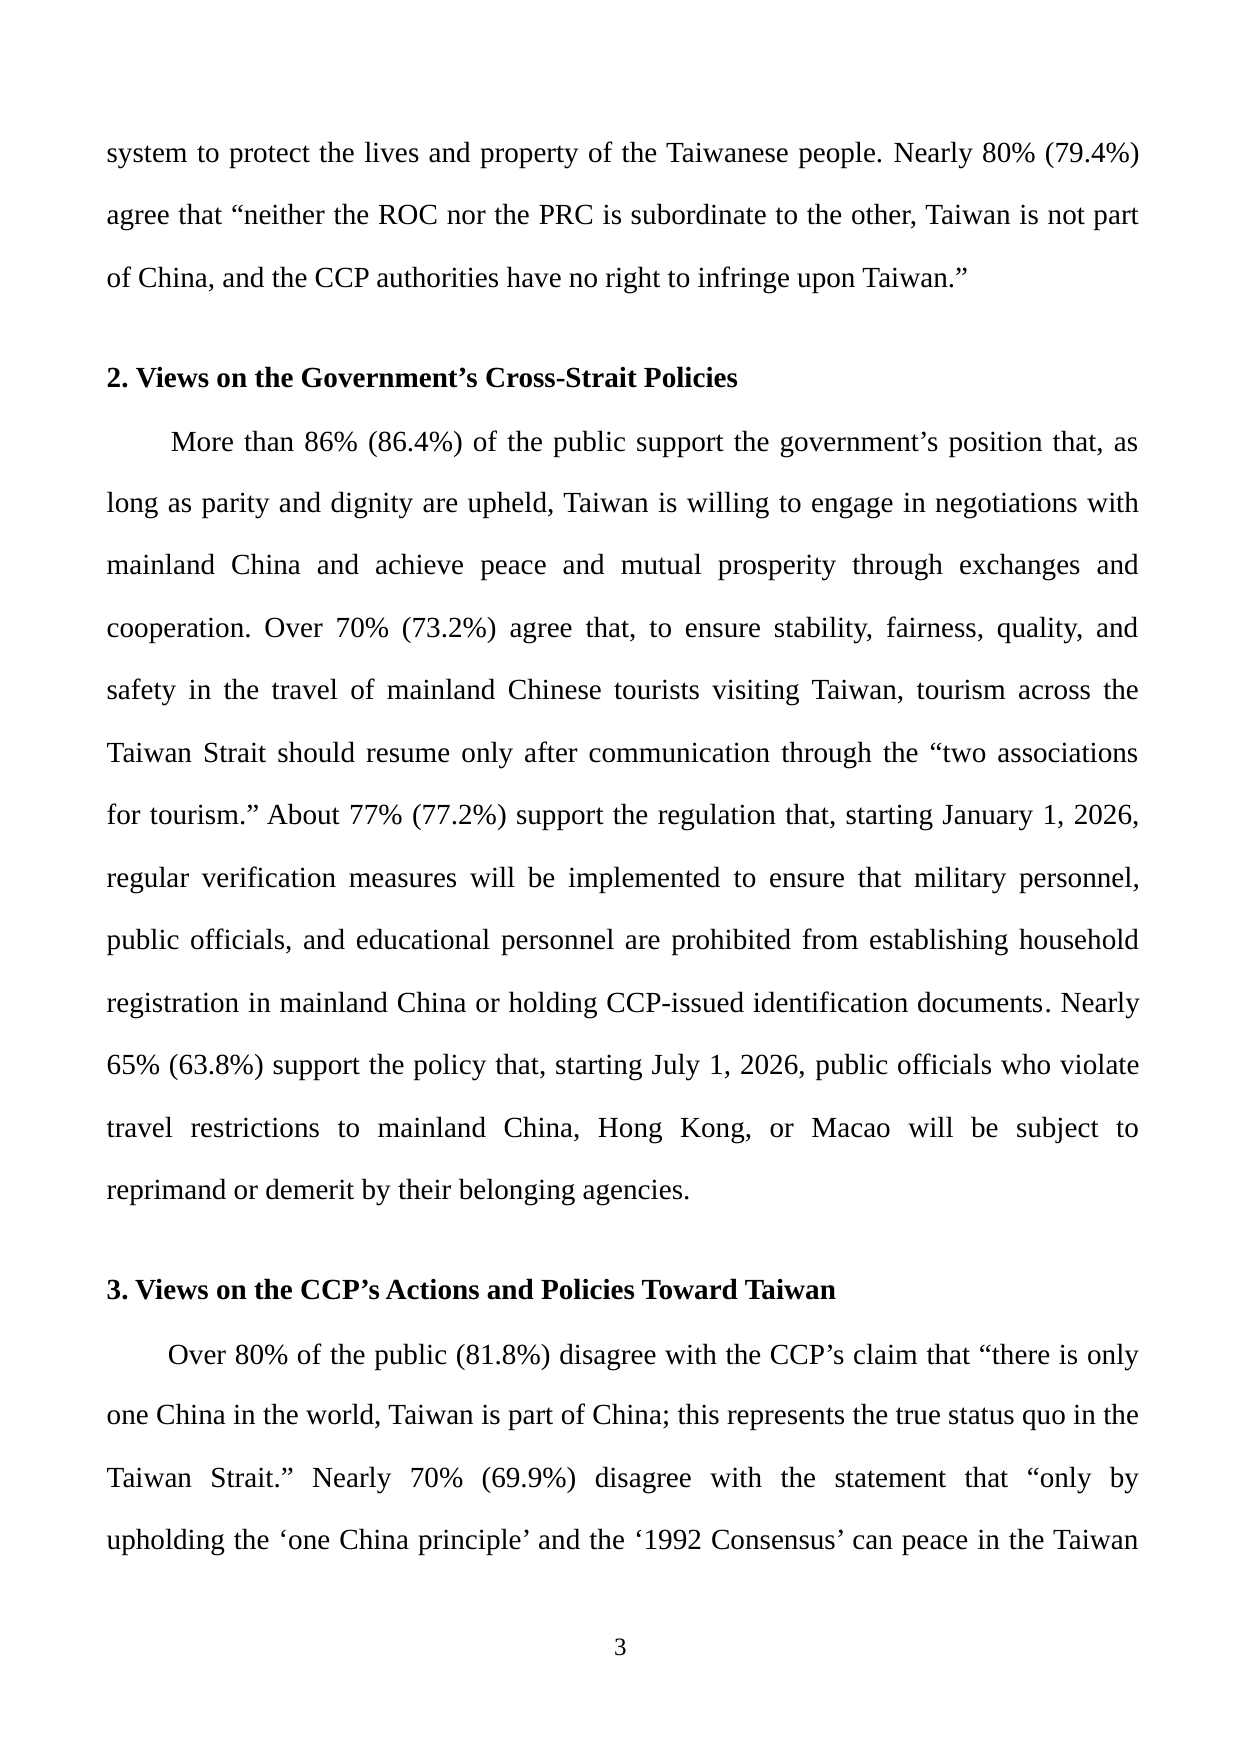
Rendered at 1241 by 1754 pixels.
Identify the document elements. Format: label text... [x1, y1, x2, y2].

text 2. Views on the Government’s Cross-Strait Policies [106, 335, 1140, 397]
text More than 86% (86.4%) of the public support the government’s position that, as long as parity and dignity are upheld, Taiwan is willing to engage in negotiations with mainland China and achieve peace and mutual prosperity through exchanges and cooperation. Over 70% (73.2%) agree that, to ensure stability, fairness, quality, and safety in the travel of mainland Chinese tourists visiting Taiwan, tourism across the Taiwan Strait should resume only after communication through the “two associations for tourism.” About 77% (77.2%) support the regulation that, starting January 1, 2026, regular verification measures will be implemented to ensure that military personnel, public officials, and educational personnel are prohibited from establishing household registration in mainland China or holding CCP-issued identification documents. Nearly 65% (63.8%) support the policy that, starting July 1, 2026, public officials who violate travel restrictions to mainland China, Hong Kong, or Macao will be subject to reprimand or demerit by their belonging agencies. [106, 397, 1140, 1210]
text Over 80% of the public (81.8%) disagree with the CCP’s claim that “there is only one China in the world, Taiwan is part of China; this represents the true status quo in the Taiwan Strait.” Nearly 70% (69.9%) disagree with the statement that “only by upholding the ‘one China principle’ and the ‘1992 Consensus’ can peace in the Taiwan [106, 1310, 1140, 1560]
text 3. Views on the CCP’s Actions and Policies Toward Taiwan [106, 1247, 1140, 1310]
text system to protect the lives and property of the Taiwanese people. Nearly 80% (79.4%) agree that “neither the ROC nor the PRC is subordinate to the other, Taiwan is not part of China, and the CCP authorities have no right to infringe upon Taiwan.” [106, 110, 1140, 297]
